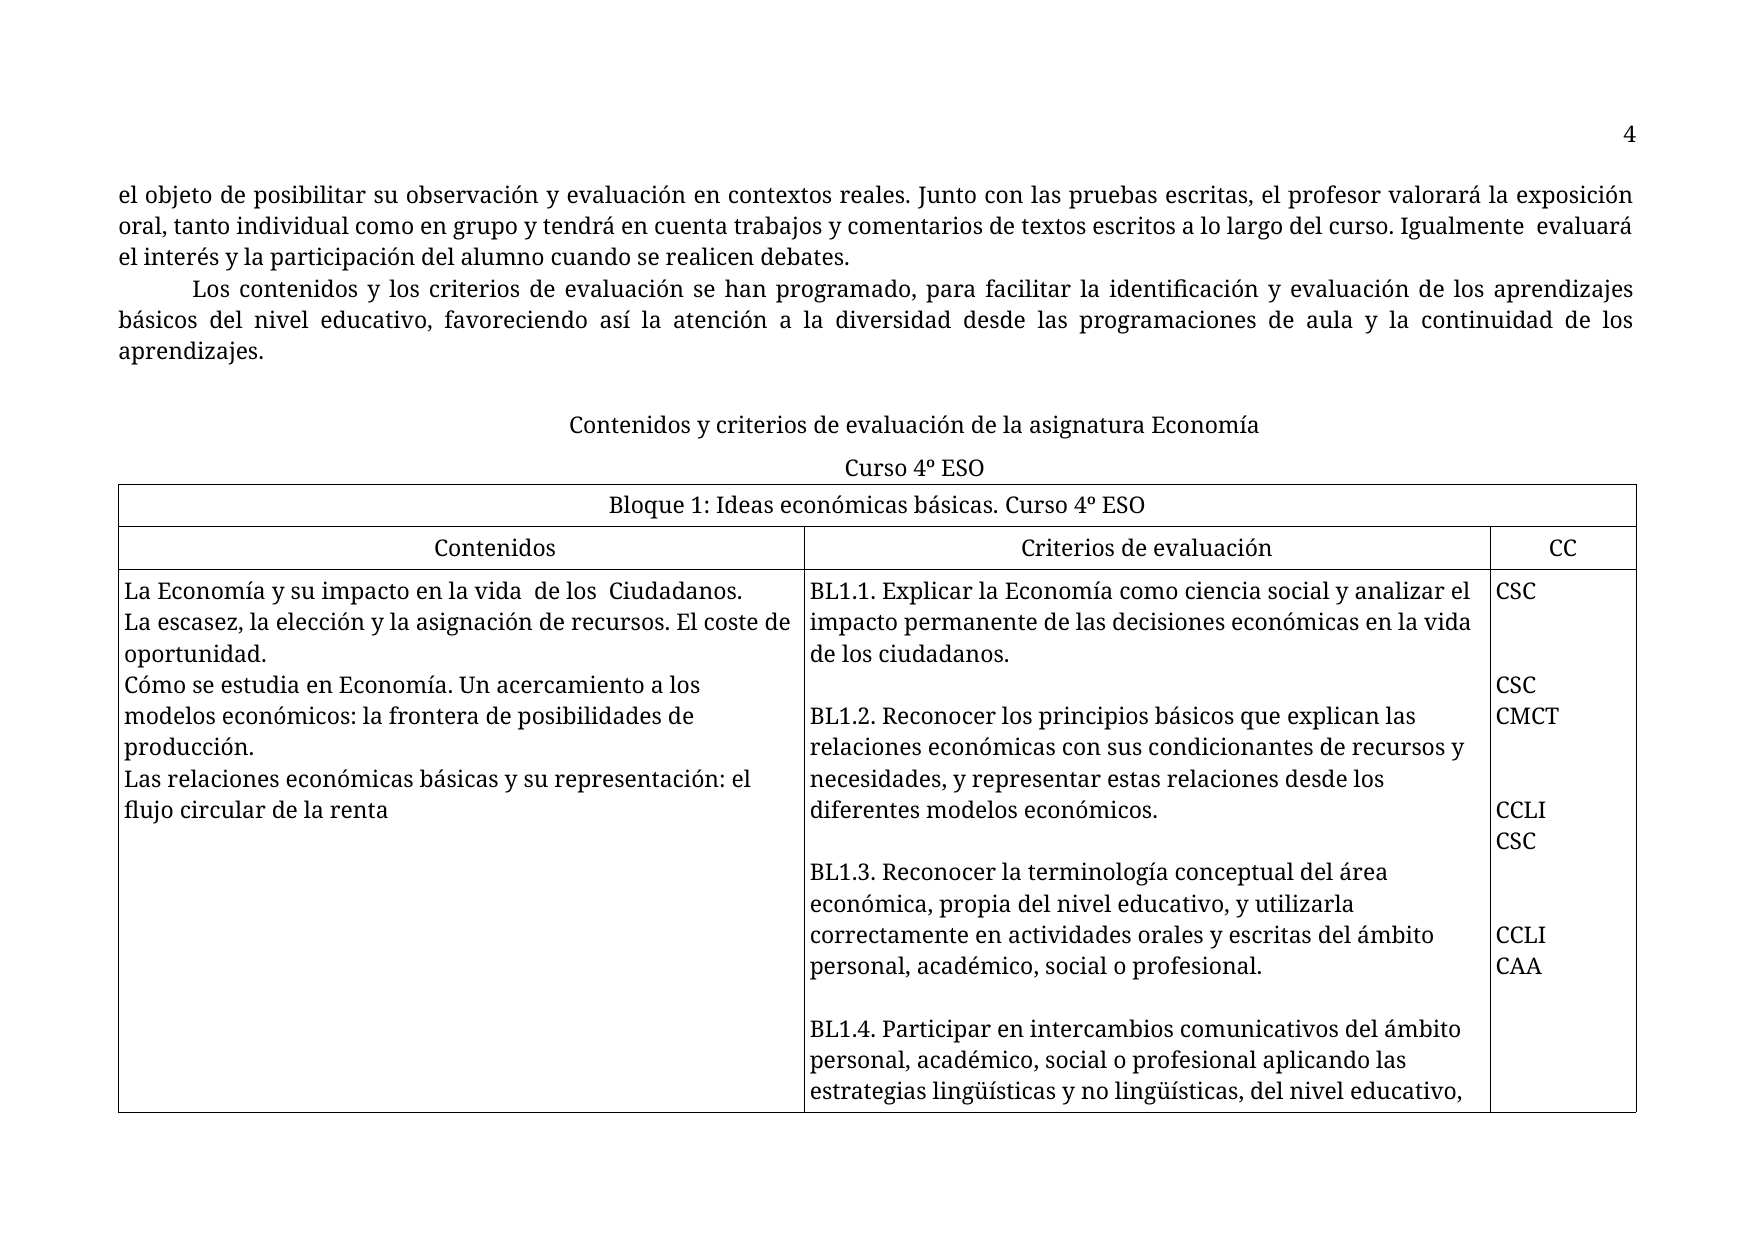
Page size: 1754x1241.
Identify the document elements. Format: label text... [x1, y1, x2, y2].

table_cell Contenidos [119, 527, 804, 569]
text el objeto de posibilitar su observación y evaluación en contextos reales. Junto con las pruebas escritas, el profesor valorará la exposición oral, tanto individual como en grupo y tendrá en cuenta trabajos y comentarios de textos escritos a lo largo del curso. Igualmente evaluará el interés y la participación del alumno cuando se realicen debates. [118, 179, 1636, 273]
table_cell Criterios de evaluación [805, 527, 1490, 569]
table_cell La Economía y su impacto en la vida de los Ciudadanos. La escasez, la elección y la asignación de recursos. El coste de oportunidad. Cómo se estudia en Economía. Un acercamiento a los modelos económicos: la frontera de posibilidades de producción. Las relaciones económicas básicas y su representación: el flujo circular de la renta [119, 570, 804, 1112]
table_cell CSC CSC CMCT CCLI CSC CCLI CAA [1491, 570, 1636, 1112]
subtitle Contenidos y criterios de evaluación de la asignatura Economía [193, 409, 1636, 441]
table_cell CC [1491, 527, 1636, 569]
subtitle Curso 4º ESO [193, 452, 1636, 484]
table_cell BL1.1. Explicar la Economía como ciencia social y analizar el impacto permanente de las decisiones económicas en la vida de los ciudadanos. BL1.2. Reconocer los principios básicos que explican las relaciones económicas con sus condicionantes de recursos y necesidades, y representar estas relaciones desde los diferentes modelos económicos. BL1.3. Reconocer la terminología conceptual del área económica, propia del nivel educativo, y utilizarla correctamente en actividades orales y escritas del ámbito personal, académico, social o profesional. BL1.4. Participar en intercambios comunicativos del ámbito personal, académico, social o profesional aplicando las estrategias lingüísticas y no lingüísticas, del nivel educativo, [805, 570, 1490, 1112]
table_header Bloque 1: Ideas económicas básicas. Curso 4º ESO [119, 485, 1636, 526]
text Los contenidos y los criterios de evaluación se han programado, para facilitar la identificación y evaluación de los aprendizajes básicos del nivel educativo, favoreciendo así la atención a la diversidad desde las programaciones de aula y la continuidad de los aprendizajes. [118, 273, 1636, 366]
